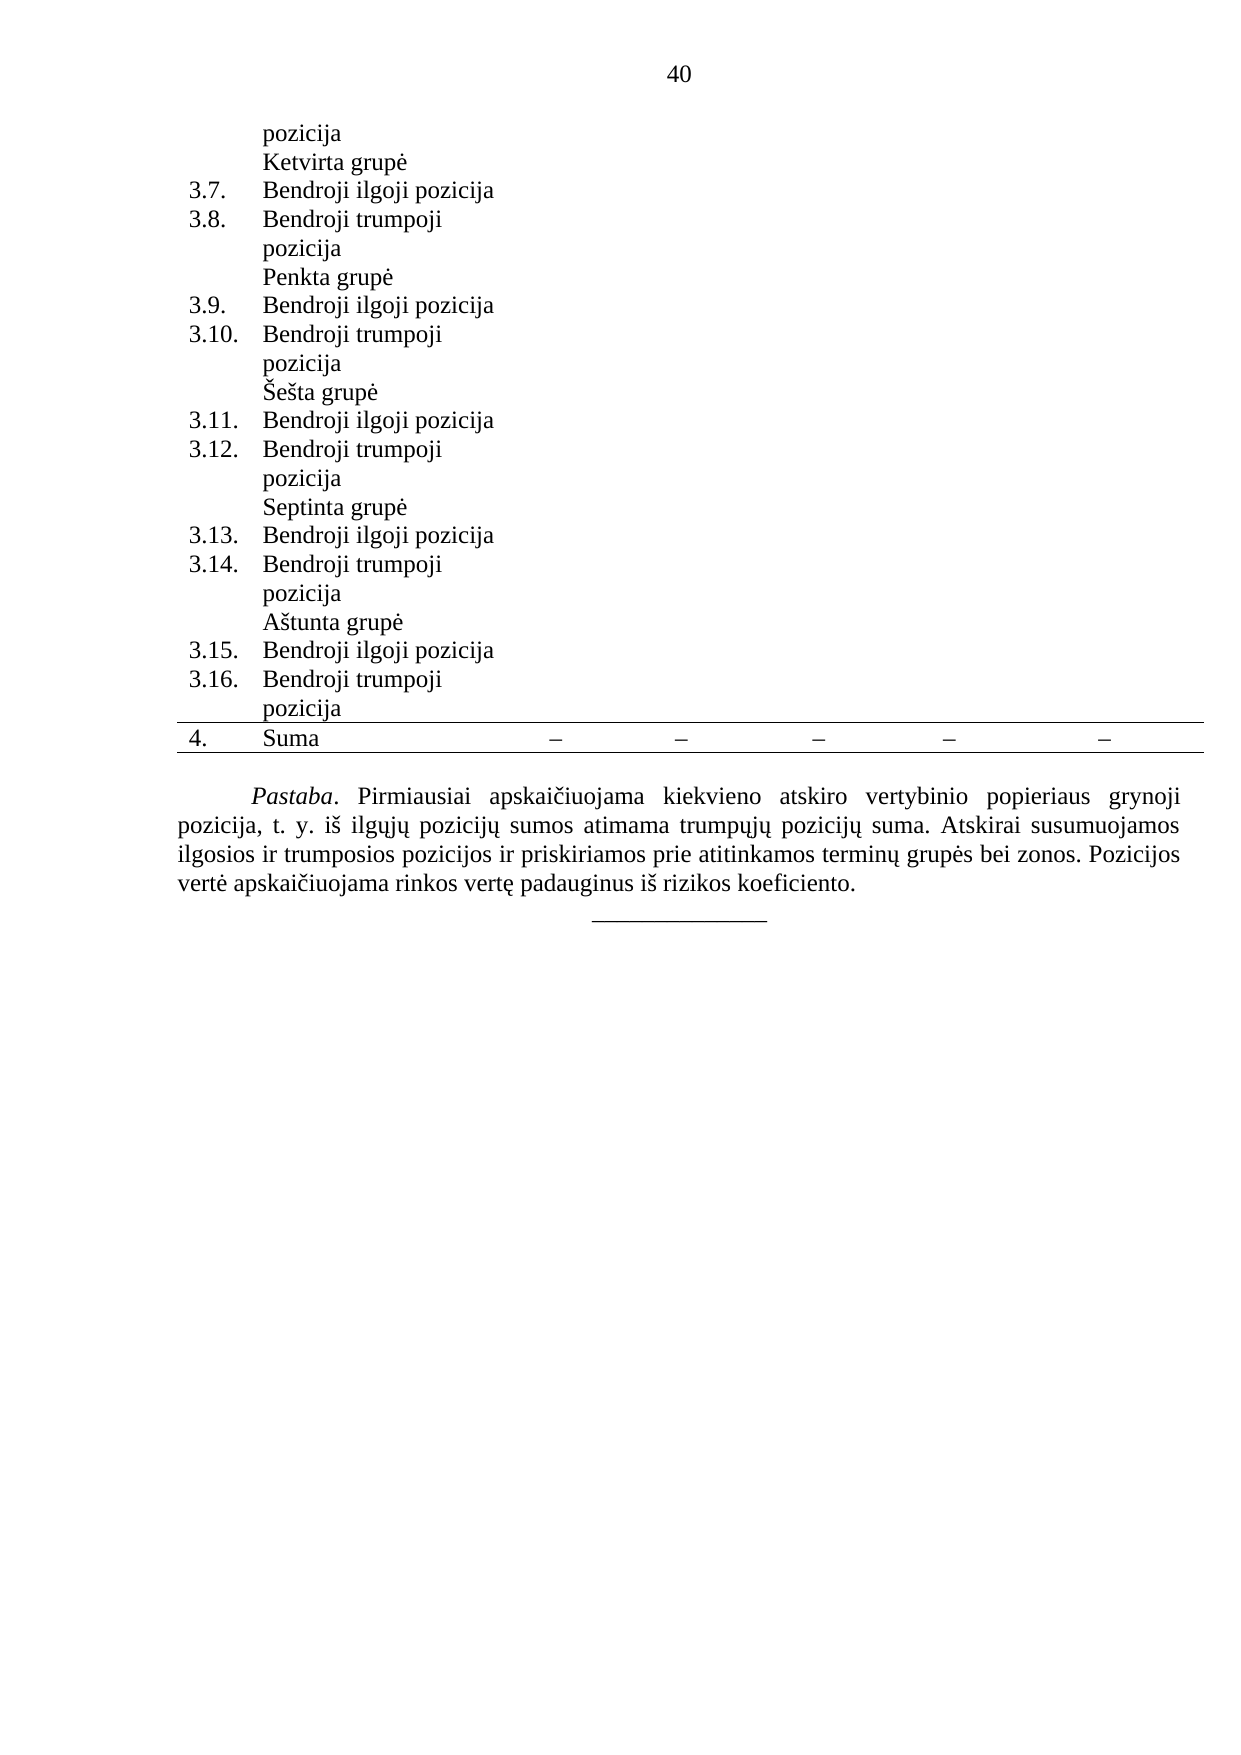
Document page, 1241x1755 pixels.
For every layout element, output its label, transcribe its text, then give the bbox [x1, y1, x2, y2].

table_cell [538, 521, 663, 549]
table_cell [932, 521, 1087, 549]
table_cell – [801, 723, 932, 752]
table_cell [538, 664, 663, 722]
table_cell Bendroji trumpoji pozicija [251, 204, 538, 262]
table_cell – [1087, 723, 1204, 752]
table_cell [1087, 204, 1204, 262]
table_cell [801, 147, 932, 176]
table_cell [801, 291, 932, 319]
table_cell [538, 607, 663, 636]
table_cell [538, 262, 663, 291]
table_cell [538, 319, 663, 377]
table_cell Bendroji trumpoji pozicija [251, 434, 538, 492]
table_cell [664, 118, 801, 147]
table_cell [801, 406, 932, 434]
table_cell [177, 492, 251, 521]
table_cell [538, 434, 663, 492]
table_cell [177, 607, 251, 636]
table_cell [1087, 319, 1204, 377]
table_cell Penkta grupė [251, 262, 538, 291]
table_cell [801, 607, 932, 636]
table_cell [664, 291, 801, 319]
table_cell [538, 147, 663, 176]
table_cell [932, 549, 1087, 607]
table_cell Bendroji trumpoji pozicija [251, 549, 538, 607]
table_cell Septinta grupė [251, 492, 538, 521]
table_cell [801, 377, 932, 406]
table_cell Aštunta grupė [251, 607, 538, 636]
table_cell pozicija [251, 118, 538, 147]
table_cell [664, 521, 801, 549]
table_cell – [664, 723, 801, 752]
table_cell [664, 204, 801, 262]
table_cell – [538, 723, 663, 752]
table_cell 4. [177, 723, 251, 752]
table_cell Bendroji ilgoji pozicija [251, 636, 538, 664]
table_cell [1087, 521, 1204, 549]
table_cell [1087, 664, 1204, 722]
table_cell [177, 147, 251, 176]
table_cell [932, 262, 1087, 291]
table_cell [1087, 118, 1204, 147]
table_cell [932, 607, 1087, 636]
table_cell [177, 262, 251, 291]
table_cell [538, 176, 663, 204]
table_cell 3.16. [177, 664, 251, 722]
table_cell [932, 319, 1087, 377]
table_cell [1087, 291, 1204, 319]
table_cell [801, 549, 932, 607]
table_cell [801, 636, 932, 664]
table_cell [932, 176, 1087, 204]
text Pastaba. Pirmiausiai apskaičiuojama kiekvieno atskiro vertybinio popieriaus grynoji pozicija, t. y. iš ilgųjų pozicijų sumos atimama trumpųjų pozicijų suma. Atskirai susumuojamos ilgosios ir trumposios pozicijos ir priskiriamos prie atitinkamos terminų grupės bei zonos. Pozicijos vertė apskaičiuojama rinkos vertę padauginus iš rizikos koeficiento. [177, 781, 1181, 896]
table_cell [538, 636, 663, 664]
table_cell [801, 664, 932, 722]
table_cell [538, 377, 663, 406]
table_cell [538, 492, 663, 521]
table_cell [932, 406, 1087, 434]
table_cell [664, 434, 801, 492]
table_cell [664, 147, 801, 176]
table_cell [177, 377, 251, 406]
table_cell [664, 549, 801, 607]
table_cell [932, 204, 1087, 262]
table_cell [1087, 147, 1204, 176]
table_cell [538, 118, 663, 147]
table_cell [1087, 434, 1204, 492]
table_cell [932, 664, 1087, 722]
table_cell 3.14. [177, 549, 251, 607]
table_cell [932, 118, 1087, 147]
table_cell [932, 636, 1087, 664]
table_cell [664, 176, 801, 204]
table_cell [177, 118, 251, 147]
table_cell [1087, 492, 1204, 521]
table_cell Bendroji ilgoji pozicija [251, 176, 538, 204]
table_cell [801, 492, 932, 521]
table_cell [801, 176, 932, 204]
table_cell [801, 434, 932, 492]
text ______________ [177, 896, 1181, 925]
table_cell [664, 636, 801, 664]
table_cell [538, 204, 663, 262]
table_cell Bendroji trumpoji pozicija [251, 664, 538, 722]
table_cell [664, 377, 801, 406]
table_cell 3.11. [177, 406, 251, 434]
table_cell [538, 406, 663, 434]
table_cell 3.13. [177, 521, 251, 549]
table_cell [664, 492, 801, 521]
table_cell Bendroji ilgoji pozicija [251, 406, 538, 434]
table_cell 3.9. [177, 291, 251, 319]
table_cell [932, 492, 1087, 521]
table_cell [932, 434, 1087, 492]
table_cell [932, 377, 1087, 406]
table_cell 3.7. [177, 176, 251, 204]
table_cell [801, 521, 932, 549]
table_cell [538, 291, 663, 319]
table_cell 3.8. [177, 204, 251, 262]
table_cell [932, 291, 1087, 319]
table_cell 3.15. [177, 636, 251, 664]
table_cell Bendroji ilgoji pozicija [251, 521, 538, 549]
table_cell 3.10. [177, 319, 251, 377]
table_cell [1087, 636, 1204, 664]
table_cell [1087, 262, 1204, 291]
table_cell [664, 607, 801, 636]
table_cell [664, 319, 801, 377]
table_cell – [932, 723, 1087, 752]
table_cell [801, 118, 932, 147]
table_cell [932, 147, 1087, 176]
table_cell [801, 204, 932, 262]
table_cell [801, 262, 932, 291]
table_cell [538, 549, 663, 607]
table_cell Suma [251, 723, 538, 752]
table_cell [1087, 607, 1204, 636]
table_cell [664, 664, 801, 722]
table_cell Bendroji trumpoji pozicija [251, 319, 538, 377]
table_cell [1087, 406, 1204, 434]
table_cell [664, 406, 801, 434]
table_cell Šešta grupė [251, 377, 538, 406]
table_cell Ketvirta grupė [251, 147, 538, 176]
table_cell [664, 262, 801, 291]
table_cell [1087, 549, 1204, 607]
table_cell Bendroji ilgoji pozicija [251, 291, 538, 319]
table_cell [1087, 377, 1204, 406]
table_cell [801, 319, 932, 377]
table_cell 3.12. [177, 434, 251, 492]
table_cell [1087, 176, 1204, 204]
